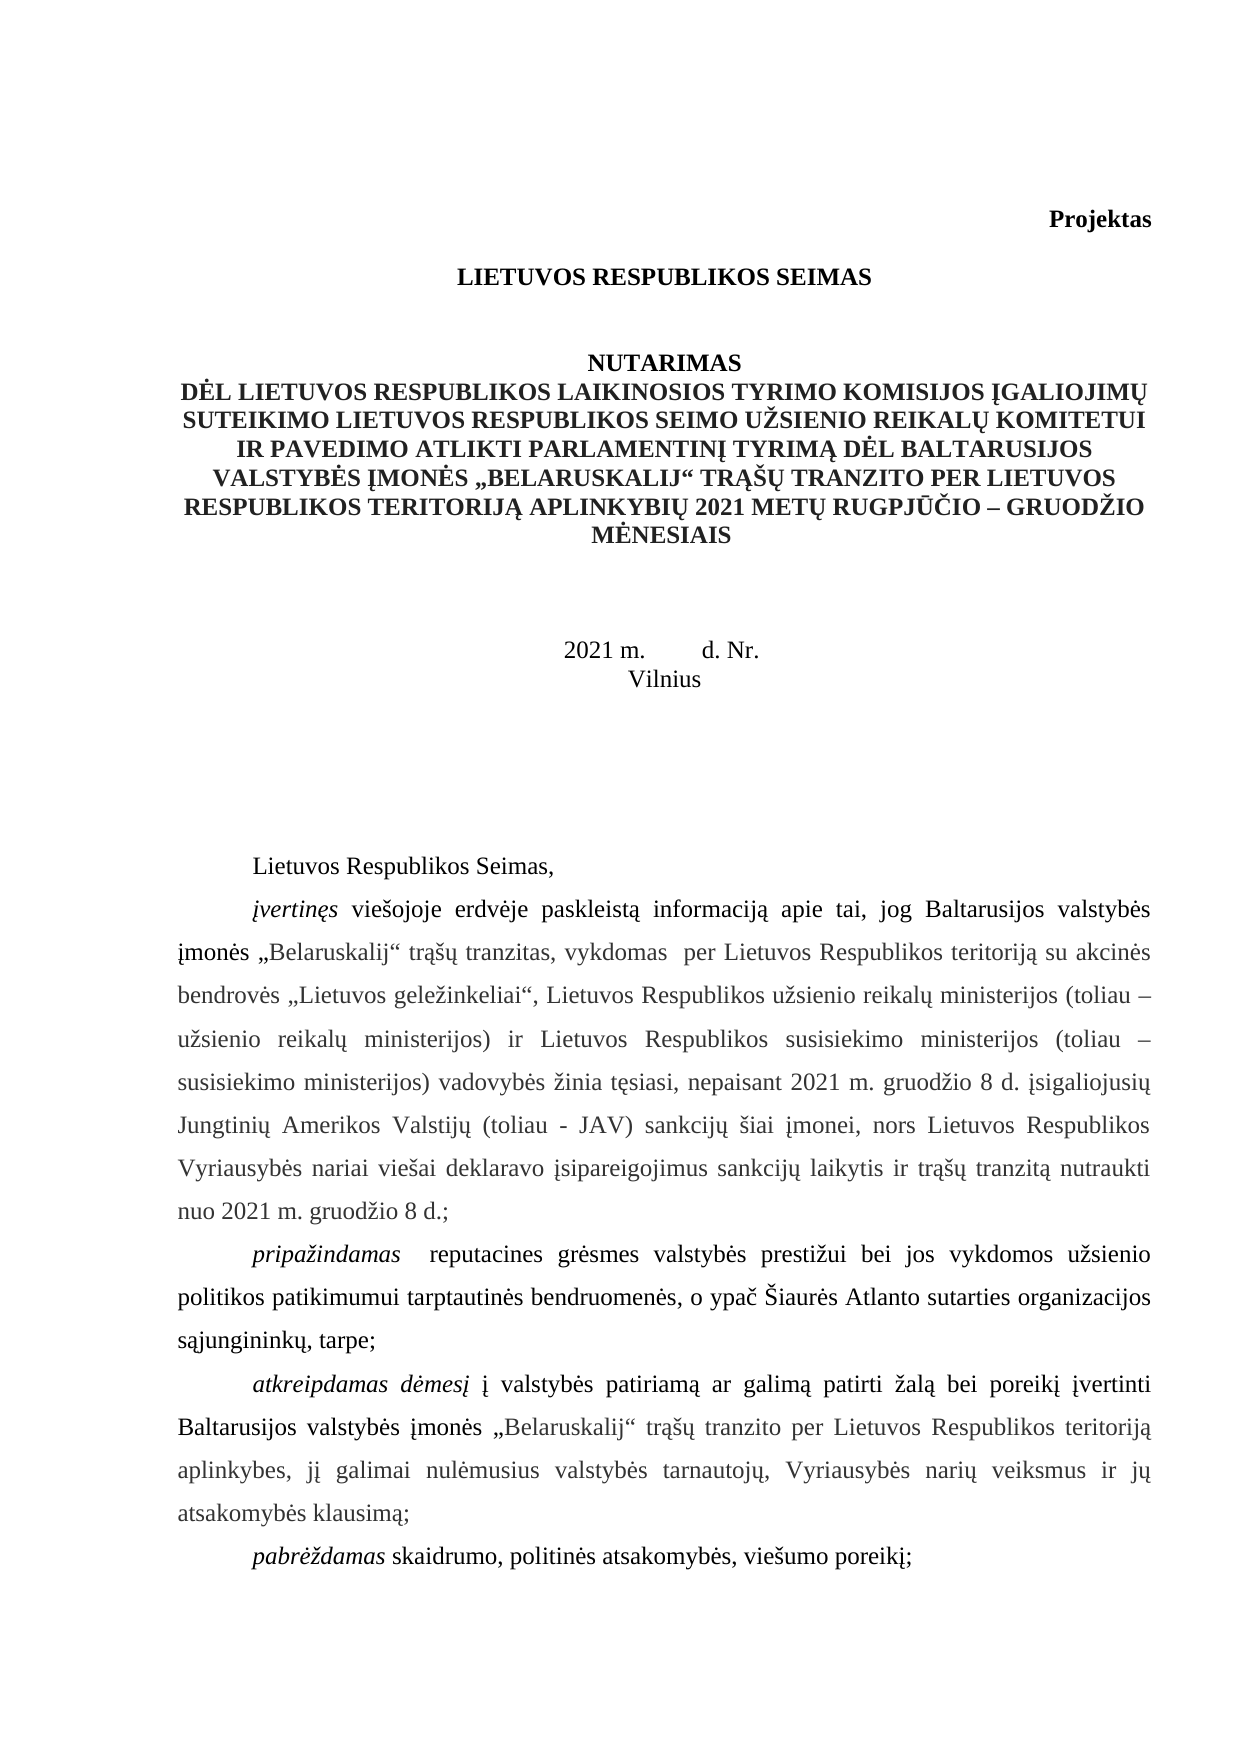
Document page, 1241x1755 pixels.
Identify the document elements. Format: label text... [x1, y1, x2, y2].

text 2021 m. d. Nr. [177, 636, 1152, 664]
text atkreipdamas dėmesį į valstybės patiriamą ar galimą patirti žalą bei poreikį įvertinti Baltarusijos valstybės įmonės „Belaruskalij“ trąšų tranzito per Lietuvos Respublikos teritoriją aplinkybes, jį galimai nulėmusius valstybės tarnautojų, Vyriausybės narių veiksmus ir jų atsakomybės klausimą; [177, 1369, 1152, 1527]
text Vilnius [177, 664, 1152, 693]
text NUTARIMAS [177, 348, 1152, 377]
text LIETUVOS RESPUBLIKOS SEIMAS [177, 262, 1152, 291]
text įvertinęs viešojoje erdvėje paskleistą informaciją apie tai, jog Baltarusijos valstybės įmonės „Belaruskalij“ trąšų tranzitas, vykdomas per Lietuvos Respublikos teritoriją su akcinės bendrovės „Lietuvos geležinkeliai“, Lietuvos Respublikos užsienio reikalų ministerijos (toliau – užsienio reikalų ministerijos) ir Lietuvos Respublikos susisiekimo ministerijos (toliau – susisiekimo ministerijos) vadovybės žinia tęsiasi, nepaisant 2021 m. gruodžio 8 d. įsigaliojusių Jungtinių Amerikos Valstijų (toliau - JAV) sankcijų šiai įmonei, nors Lietuvos Respublikos Vyriausybės nariai viešai deklaravo įsipareigojimus sankcijų laikytis ir trąšų tranzitą nutraukti nuo 2021 m. gruodžio 8 d.; [177, 894, 1152, 1225]
text DĖL LIETUVOS RESPUBLIKOS LAIKINOSIOS TYRIMO KOMISIJOS ĮGALIOJIMŲ SUTEIKIMO LIETUVOS RESPUBLIKOS SEIMO UŽSIENIO REIKALŲ KOMITETUI IR PAVEDIMO ATLIKTI PARLAMENTINĮ TYRIMĄ DĖL BALTARUSIJOS VALSTYBĖS ĮMONĖS „BELARUSKALIJ“ TRĄŠŲ TRANZITO PER LIETUVOS RESPUBLIKOS TERITORIJĄ APLINKYBIŲ 2021 METŲ RUGPJŪČIO – GRUODŽIO MĖNESIAIS [177, 377, 1152, 549]
text Lietuvos Respublikos Seimas, [177, 851, 1152, 880]
text pripažindamas reputacines grėsmes valstybės prestižui bei jos vykdomos užsienio politikos patikimumui tarptautinės bendruomenės, o ypač Šiaurės Atlanto sutarties organizacijos sąjungininkų, tarpe; [177, 1239, 1152, 1354]
text pabrėždamas skaidrumo, politinės atsakomybės, viešumo poreikį; [177, 1541, 1152, 1570]
text Projektas [177, 204, 1152, 233]
